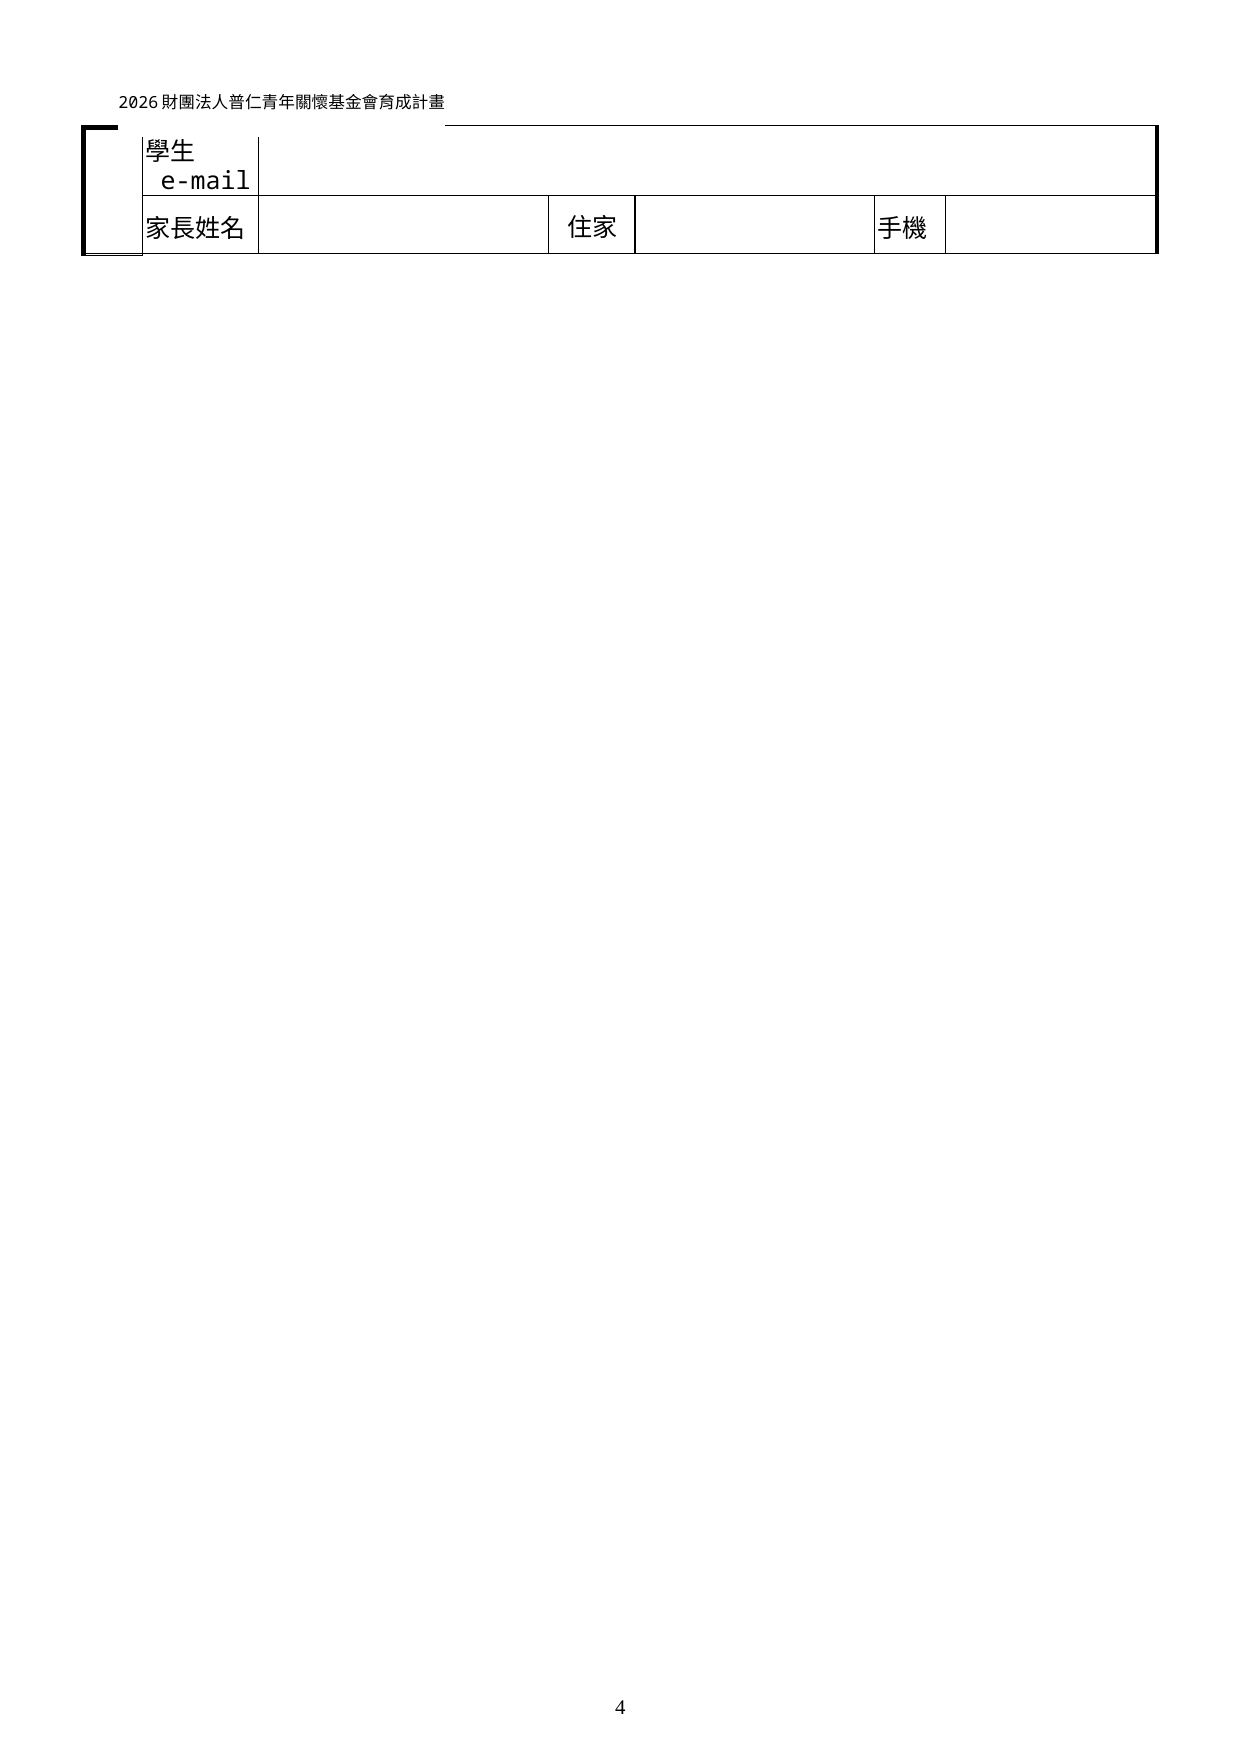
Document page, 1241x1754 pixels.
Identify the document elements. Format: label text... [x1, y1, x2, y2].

table_cell [946, 196, 1155, 253]
table_cell 家長姓名 [143, 196, 258, 253]
table_header [86, 130, 142, 253]
table_cell [636, 196, 874, 253]
table_cell 手機 [875, 196, 945, 253]
table_cell 住家 [549, 196, 634, 253]
table_cell 學生 e-mail [143, 137, 258, 195]
table_cell [259, 196, 548, 253]
table_cell [259, 126, 1155, 195]
